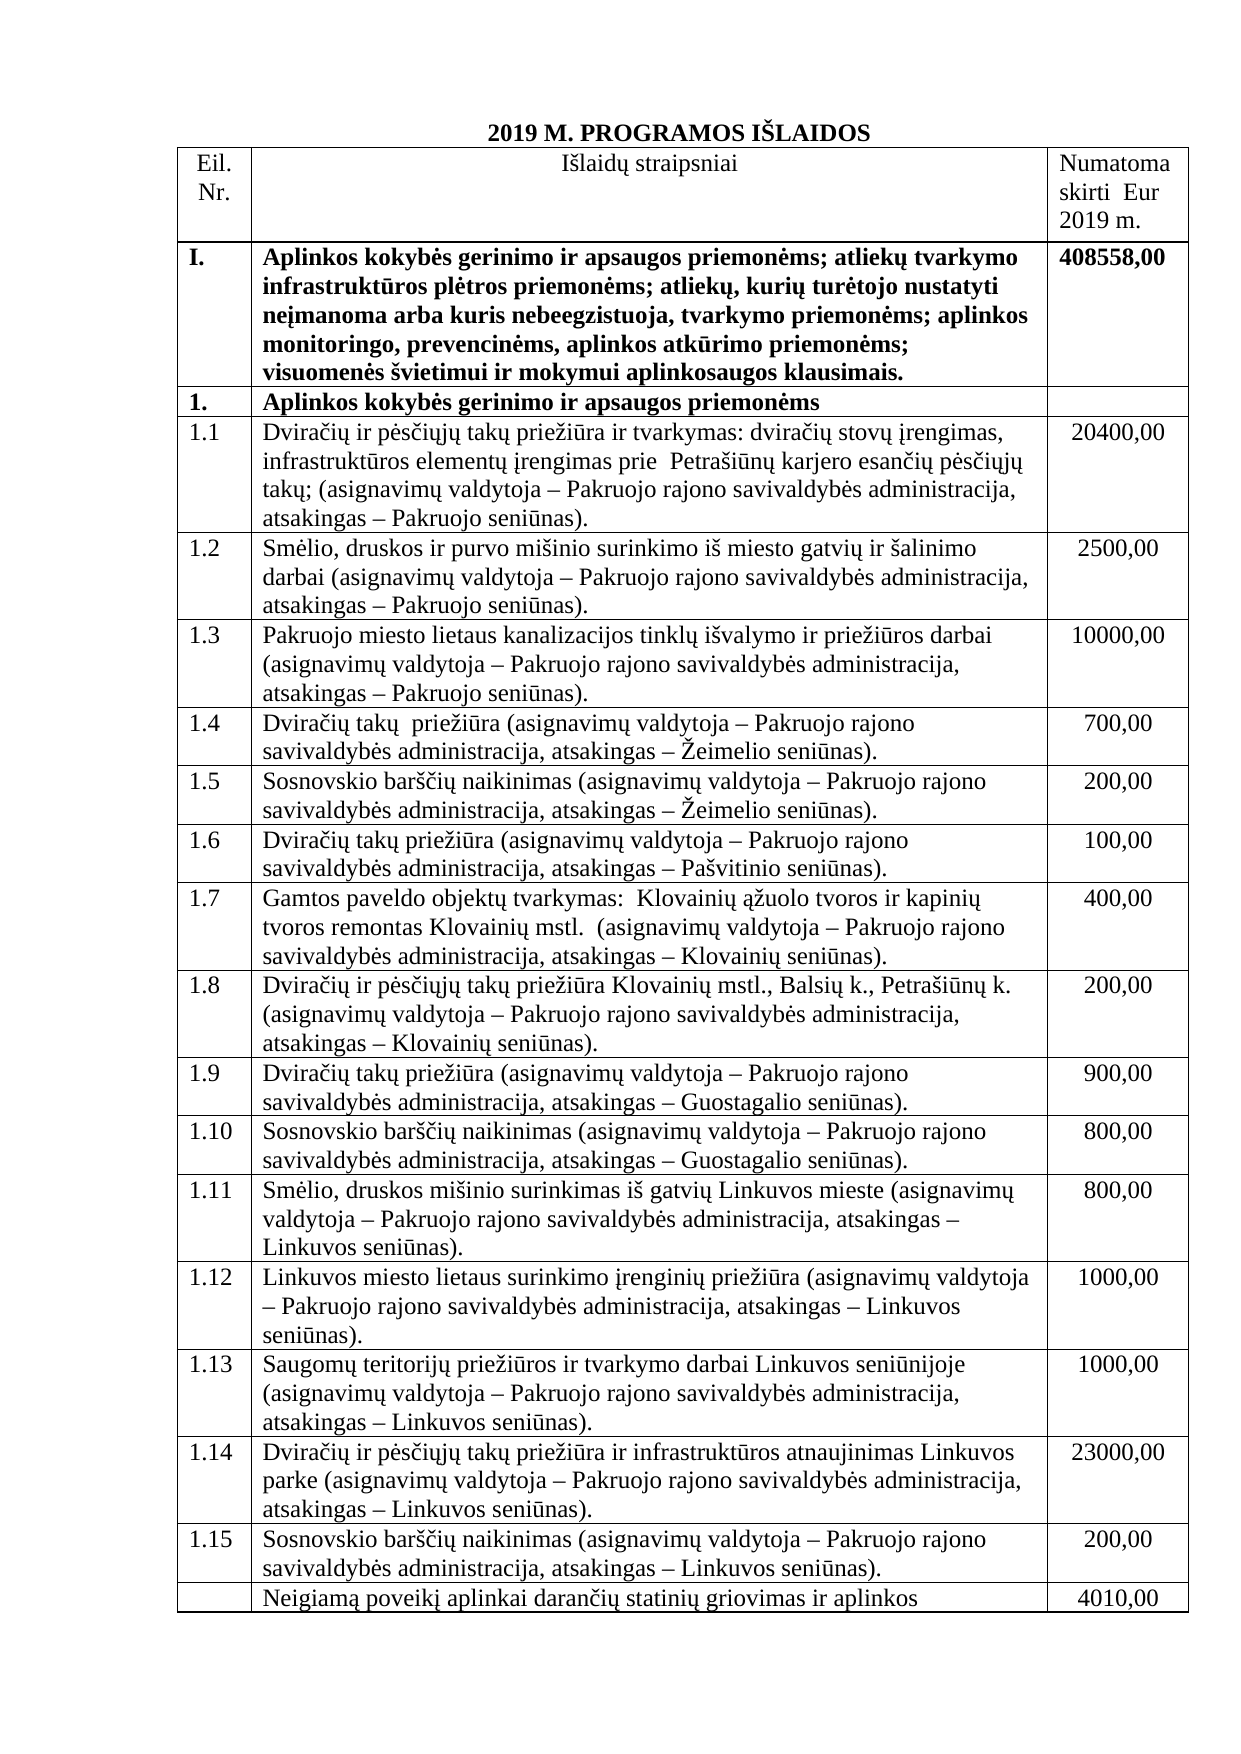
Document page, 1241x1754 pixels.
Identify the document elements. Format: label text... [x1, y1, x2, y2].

table_cell 200,00 [1048, 971, 1188, 1057]
table_cell 408558,00 [1048, 243, 1188, 386]
table_cell Linkuvos miesto lietaus surinkimo įrenginių priežiūra (asignavimų valdytoja – Pakruojo rajono savivaldybės administracija, atsakingas – Linkuvos seniūnas). [252, 1262, 1047, 1348]
table_cell 200,00 [1048, 766, 1188, 824]
table_cell 4010,00 [1048, 1583, 1188, 1611]
table_cell 1.12 [178, 1262, 251, 1348]
table_cell Dviračių ir pėsčiųjų takų priežiūra ir tvarkymas: dviračių stovų įrengimas, infrastruktūros elementų įrengimas prie Petrašiūnų karjero esančių pėsčiųjų takų; (asignavimų valdytoja – Pakruojo rajono savivaldybės administracija, atsakingas – Pakruojo seniūnas). [252, 417, 1047, 532]
table_cell 1.8 [178, 971, 251, 1057]
table_header Numatoma skirti Eur 2019 m. [1048, 148, 1188, 241]
table_cell 1.14 [178, 1437, 251, 1523]
table_cell 1.2 [178, 533, 251, 619]
table_cell 1.15 [178, 1524, 251, 1582]
table_cell Sosnovskio barščių naikinimas (asignavimų valdytoja – Pakruojo rajono savivaldybės administracija, atsakingas – Žeimelio seniūnas). [252, 766, 1047, 824]
table_cell Dviračių takų priežiūra (asignavimų valdytoja – Pakruojo rajono savivaldybės administracija, atsakingas – Guostagalio seniūnas). [252, 1058, 1047, 1115]
table_cell 1. [178, 387, 251, 416]
table_cell 1.4 [178, 708, 251, 765]
table_cell [178, 1583, 251, 1611]
table_cell 23000,00 [1048, 1437, 1188, 1523]
table_cell 20400,00 [1048, 417, 1188, 532]
table_cell Dviračių ir pėsčiųjų takų priežiūra ir infrastruktūros atnaujinimas Linkuvos parke (asignavimų valdytoja – Pakruojo rajono savivaldybės administracija, atsakingas – Linkuvos seniūnas). [252, 1437, 1047, 1523]
table_cell Aplinkos kokybės gerinimo ir apsaugos priemonėms; atliekų tvarkymo infrastruktūros plėtros priemonėms; atliekų, kurių turėtojo nustatyti neįmanoma arba kuris nebeegzistuoja, tvarkymo priemonėms; aplinkos monitoringo, prevencinėms, aplinkos atkūrimo priemonėms; visuomenės švietimui ir mokymui aplinkosaugos klausimais. [252, 243, 1047, 386]
table_cell 1.3 [178, 620, 251, 707]
table_cell 100,00 [1048, 825, 1188, 882]
table_cell Dviračių takų priežiūra (asignavimų valdytoja – Pakruojo rajono savivaldybės administracija, atsakingas – Žeimelio seniūnas). [252, 708, 1047, 765]
table_cell Aplinkos kokybės gerinimo ir apsaugos priemonėms [252, 387, 1047, 416]
table_cell 800,00 [1048, 1175, 1188, 1261]
table_cell Pakruojo miesto lietaus kanalizacijos tinklų išvalymo ir priežiūros darbai (asignavimų valdytoja – Pakruojo rajono savivaldybės administracija, atsakingas – Pakruojo seniūnas). [252, 620, 1047, 707]
table_cell 800,00 [1048, 1116, 1188, 1174]
table_cell Sosnovskio barščių naikinimas (asignavimų valdytoja – Pakruojo rajono savivaldybės administracija, atsakingas – Linkuvos seniūnas). [252, 1524, 1047, 1582]
table_cell 1.5 [178, 766, 251, 824]
table_cell 700,00 [1048, 708, 1188, 765]
table_cell Dviračių takų priežiūra (asignavimų valdytoja – Pakruojo rajono savivaldybės administracija, atsakingas – Pašvitinio seniūnas). [252, 825, 1047, 882]
table_cell 1.13 [178, 1350, 251, 1436]
table_cell Sosnovskio barščių naikinimas (asignavimų valdytoja – Pakruojo rajono savivaldybės administracija, atsakingas – Guostagalio seniūnas). [252, 1116, 1047, 1174]
table_cell 1.10 [178, 1116, 251, 1174]
table_cell 200,00 [1048, 1524, 1188, 1582]
table_cell Gamtos paveldo objektų tvarkymas: Klovainių ąžuolo tvoros ir kapinių tvoros remontas Klovainių mstl. (asignavimų valdytoja – Pakruojo rajono savivaldybės administracija, atsakingas – Klovainių seniūnas). [252, 883, 1047, 969]
table_cell Neigiamą poveikį aplinkai darančių statinių griovimas ir aplinkos [252, 1583, 1047, 1611]
table_cell 900,00 [1048, 1058, 1188, 1115]
table_cell Saugomų teritorijų priežiūros ir tvarkymo darbai Linkuvos seniūnijoje (asignavimų valdytoja – Pakruojo rajono savivaldybės administracija, atsakingas – Linkuvos seniūnas). [252, 1350, 1047, 1436]
table_cell Dviračių ir pėsčiųjų takų priežiūra Klovainių mstl., Balsių k., Petrašiūnų k. (asignavimų valdytoja – Pakruojo rajono savivaldybės administracija, atsakingas – Klovainių seniūnas). [252, 971, 1047, 1057]
table_cell 1.7 [178, 883, 251, 969]
table_cell Smėlio, druskos mišinio surinkimas iš gatvių Linkuvos mieste (asignavimų valdytoja – Pakruojo rajono savivaldybės administracija, atsakingas – Linkuvos seniūnas). [252, 1175, 1047, 1261]
table_cell 10000,00 [1048, 620, 1188, 707]
table_cell 1.11 [178, 1175, 251, 1261]
table_cell 1.6 [178, 825, 251, 882]
table_cell [1048, 387, 1188, 416]
table_cell 2500,00 [1048, 533, 1188, 619]
table_cell I. [178, 243, 251, 386]
table_header Išlaidų straipsniai [252, 148, 1047, 241]
table_header Eil. Nr. [178, 148, 251, 241]
table_cell 1000,00 [1048, 1262, 1188, 1348]
table_cell Smėlio, druskos ir purvo mišinio surinkimo iš miesto gatvių ir šalinimo darbai (asignavimų valdytoja – Pakruojo rajono savivaldybės administracija, atsakingas – Pakruojo seniūnas). [252, 533, 1047, 619]
text 2019 M. PROGRAMOS IŠLAIDOS [177, 118, 1181, 147]
table_cell 1.9 [178, 1058, 251, 1115]
table_cell 1000,00 [1048, 1350, 1188, 1436]
table_cell 400,00 [1048, 883, 1188, 969]
table_cell 1.1 [178, 417, 251, 532]
